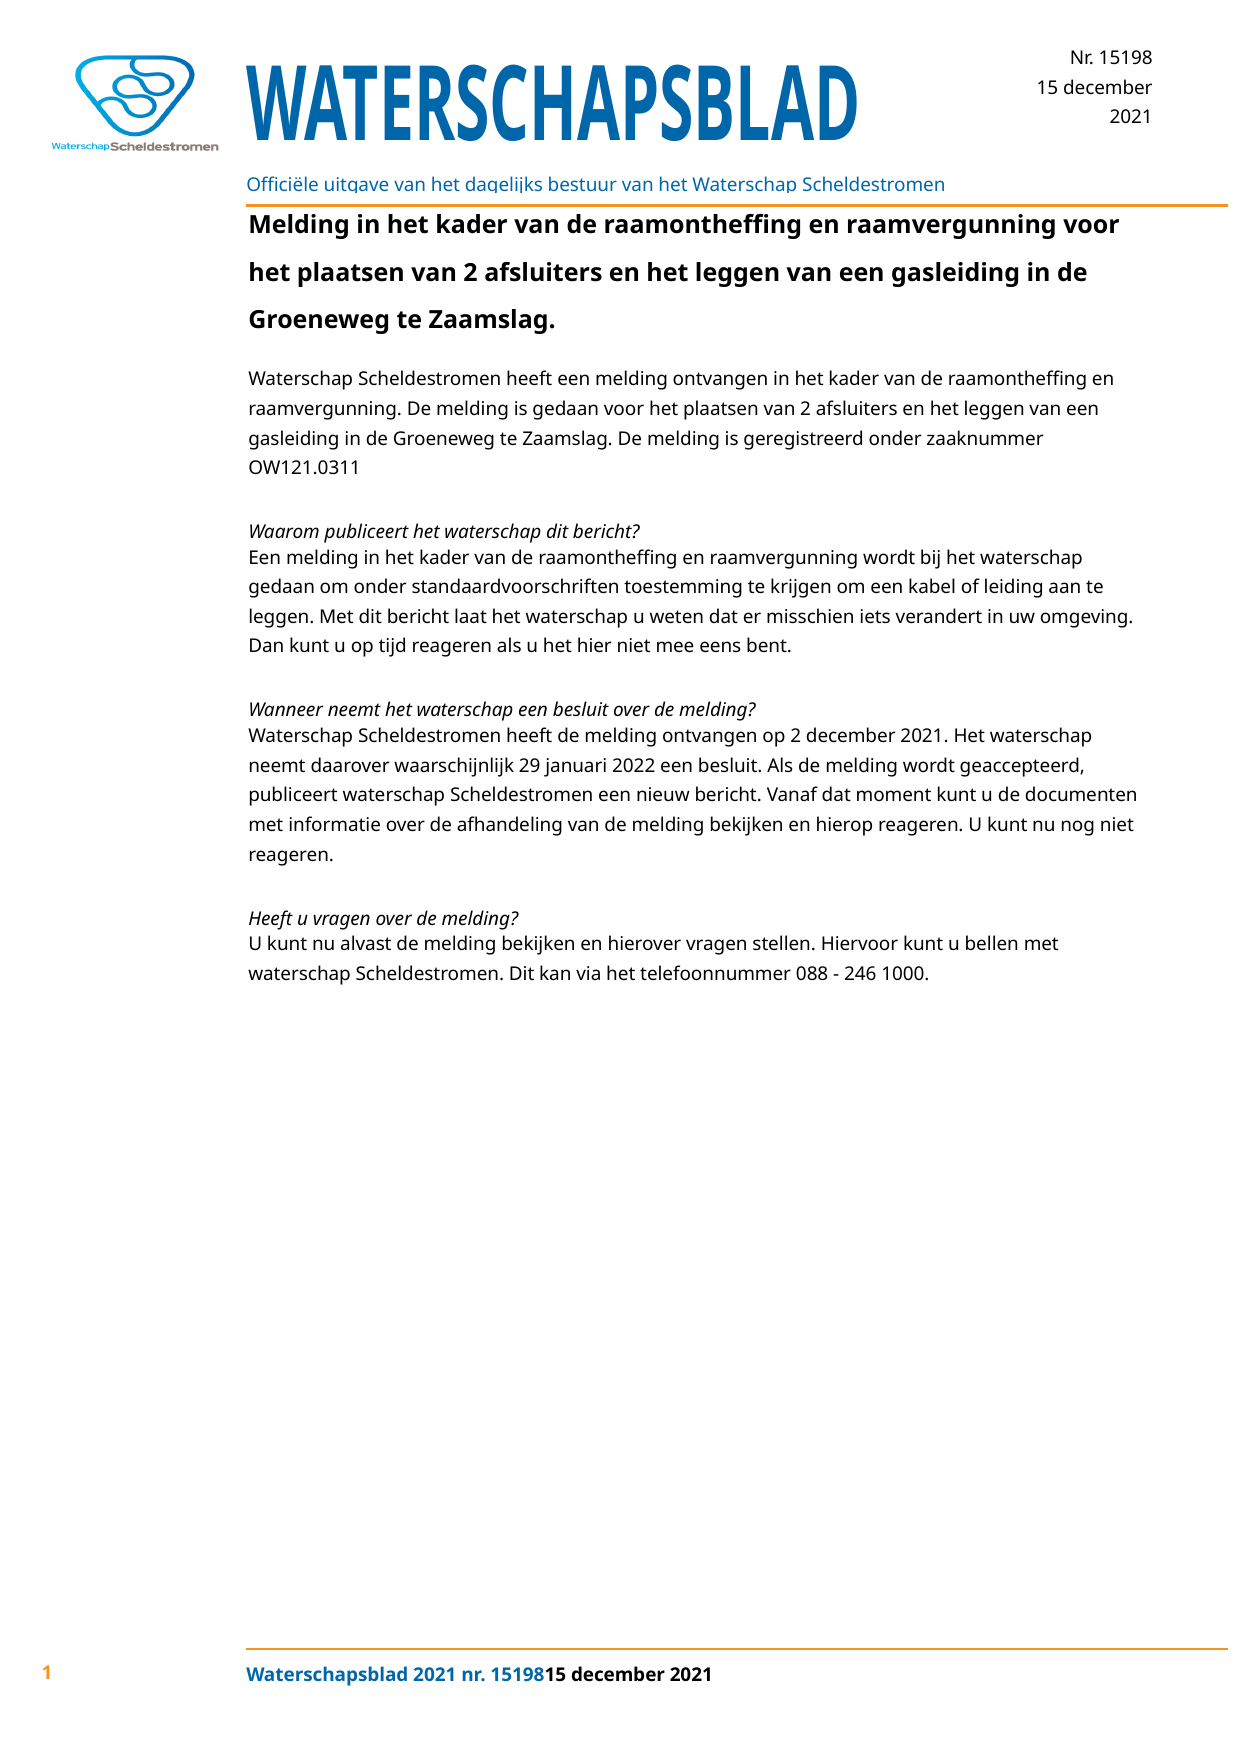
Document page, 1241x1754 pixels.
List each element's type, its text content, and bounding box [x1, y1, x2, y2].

text Waterschap Scheldestromen heeft een melding ontvangen in het kader van de raamontheffing en raamvergunning. De melding is gedaan voor het plaatsen van 2 afsluiters en het leggen van een gasleiding in de Groeneweg te Zaamslag. De melding is geregistreerd onder zaaknummer OW121.0311 [248, 366, 1152, 480]
text Een melding in het kader van de raamontheffing en raamvergunning wordt bij het waterschap gedaan om onder standaardvoorschriften toestemming te krijgen om een kabel of leiding aan te leggen. Met dit bericht laat het waterschap u weten dat er misschien iets verandert in uw omgeving. Dan kunt u op tijd reageren als u het hier niet mee eens bent. [248, 544, 1152, 658]
text U kunt nu alvast de melding bekijken en hierover vragen stellen. Hiervoor kunt u bellen met waterschap Scheldestromen. Dit kan via het telefoonnummer 088 - 246 1000. [248, 930, 1152, 986]
text Melding in het kader van de raamontheffing en raamvergunning voor het plaatsen van 2 afsluiters en het leggen van een gasleiding in de Groeneweg te Zaamslag. [248, 207, 1152, 336]
text Waterschap Scheldestromen heeft de melding ontvangen op 2 december 2021. Het waterschap neemt daarover waarschijnlijk 29 januari 2022 een besluit. Als de melding wordt geaccepteerd, publiceert waterschap Scheldestromen een nieuw bericht. Vanaf dat moment kunt u de documenten met informatie over de afhandeling van de melding bekijken en hierop reageren. U kunt nu nog niet reageren. [248, 722, 1152, 866]
picture [41, 47, 231, 172]
text Waarom publiceert het waterschap dit bericht? [248, 518, 1152, 544]
text Heeft u vragen over de melding? [248, 905, 1152, 930]
text Wanneer neemt het waterschap een besluit over de melding? [248, 697, 1152, 722]
